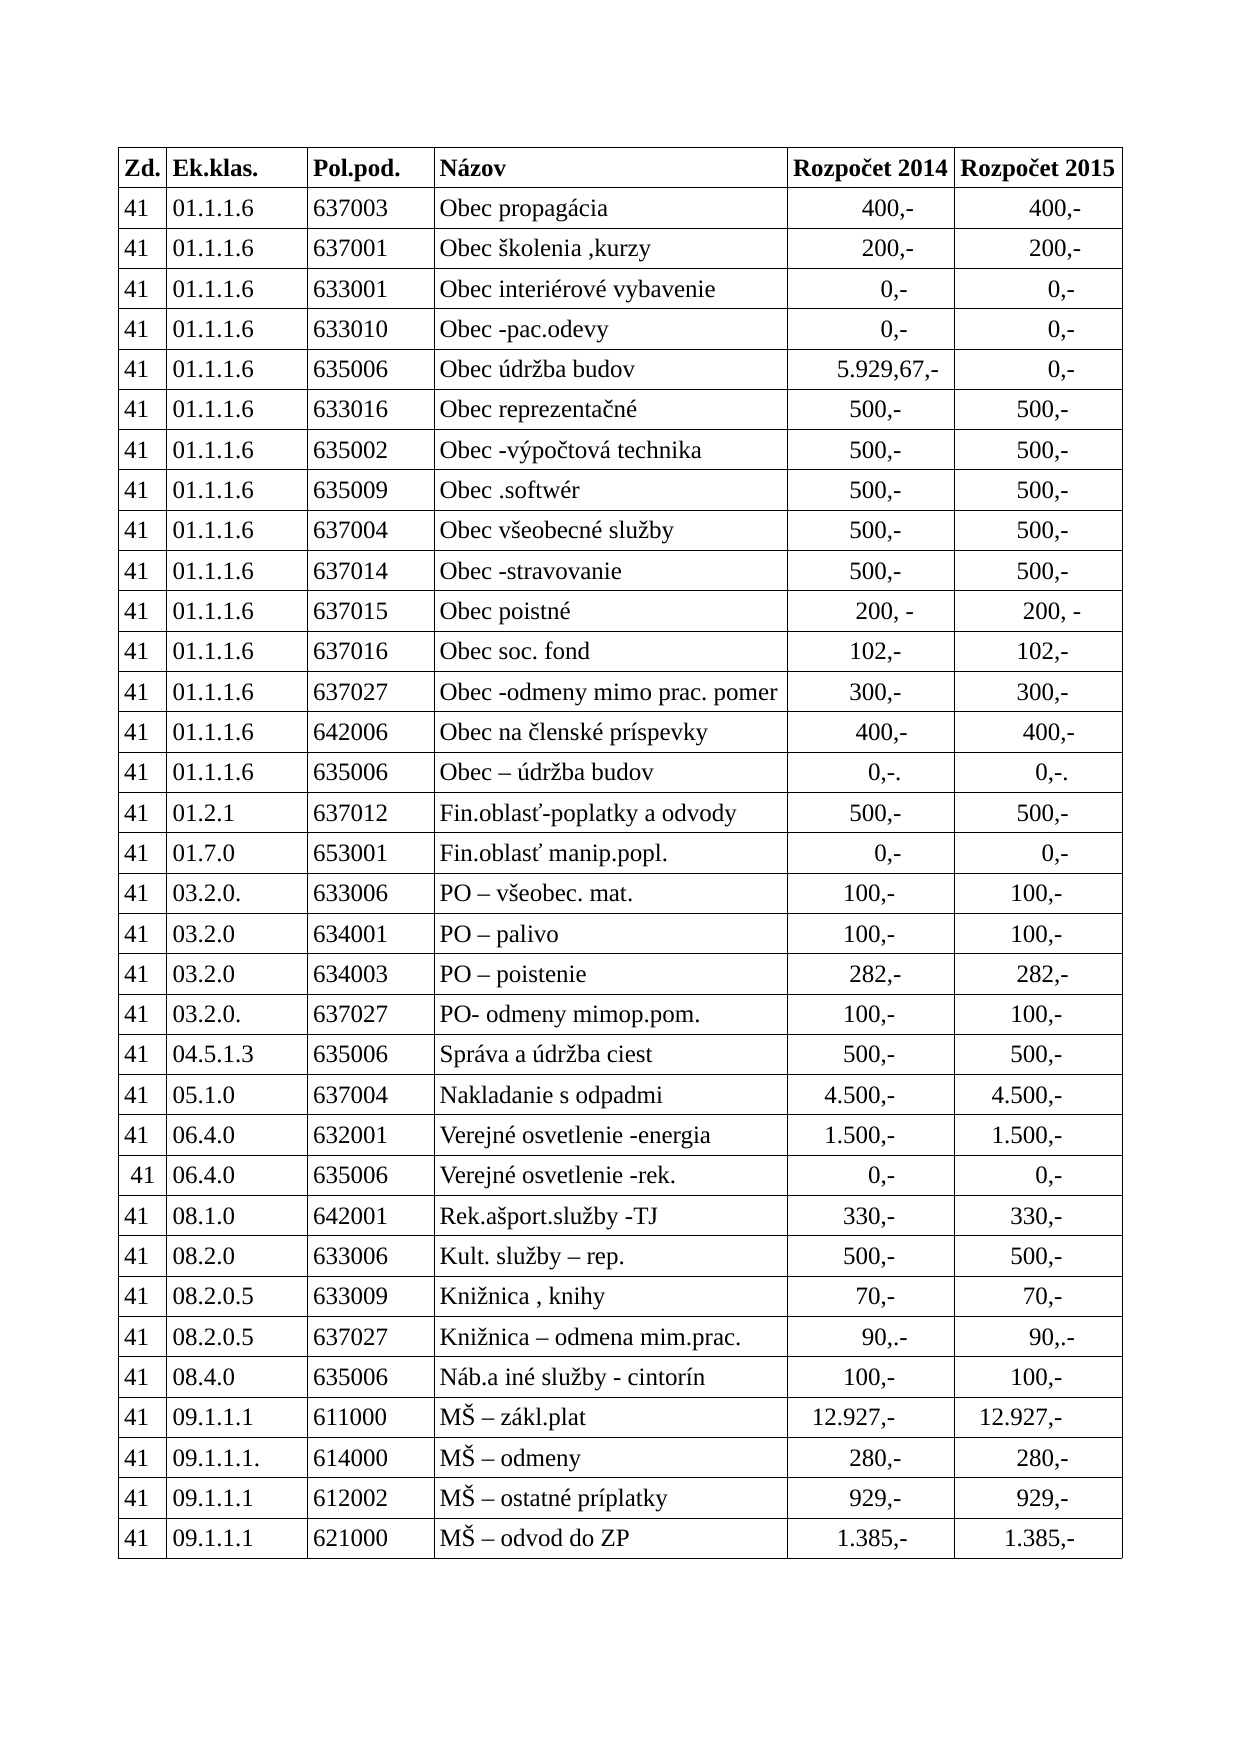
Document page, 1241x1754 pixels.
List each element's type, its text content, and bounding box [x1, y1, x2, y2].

table_cell 41 [119, 1398, 166, 1437]
table_cell 280,- [788, 1438, 954, 1477]
table_cell 41 [119, 269, 166, 308]
table_cell 41 [119, 1196, 166, 1235]
table_cell 500,- [955, 511, 1122, 550]
table_cell 1.385,- [955, 1519, 1122, 1558]
table_cell 330,- [788, 1196, 954, 1235]
table_cell 637004 [308, 511, 434, 550]
table_cell MŠ – odvod do ZP [435, 1519, 787, 1558]
table_cell MŠ – odmeny [435, 1438, 787, 1477]
table_cell 500,- [788, 511, 954, 550]
table_cell PO – palivo [435, 914, 787, 953]
table_cell 0,- [955, 1156, 1122, 1195]
table_cell 100,- [955, 914, 1122, 953]
table_cell 41 [119, 511, 166, 550]
table_cell 41 [119, 1236, 166, 1276]
table_cell Obec školenia ,kurzy [435, 229, 787, 268]
table_cell 635009 [308, 470, 434, 510]
table_cell 01.1.1.6 [167, 511, 307, 550]
table_cell 500,- [788, 1236, 954, 1276]
table_cell 282,- [788, 954, 954, 993]
table_cell 300,- [788, 672, 954, 711]
table_cell 41 [119, 430, 166, 469]
table_header Rozpočet 2014 [788, 148, 954, 187]
table_cell 621000 [308, 1519, 434, 1558]
table_cell Obec reprezentačné [435, 390, 787, 429]
table_cell 1.500,- [955, 1115, 1122, 1155]
table_cell 200, - [788, 591, 954, 631]
table_cell Nakladanie s odpadmi [435, 1075, 787, 1114]
table_cell 06.4.0 [167, 1115, 307, 1155]
table_cell 500,- [955, 793, 1122, 832]
table_cell 500,- [955, 470, 1122, 510]
table_cell MŠ – ostatné príplatky [435, 1478, 787, 1517]
table_cell 635006 [308, 753, 434, 792]
table_cell 500,- [788, 1035, 954, 1074]
table_cell Obec – údržba budov [435, 753, 787, 792]
table_cell 100,- [955, 874, 1122, 913]
table_cell 41 [119, 954, 166, 993]
table_cell 09.1.1.1 [167, 1519, 307, 1558]
table_header Pol.pod. [308, 148, 434, 187]
table_cell 08.4.0 [167, 1357, 307, 1397]
table_cell 09.1.1.1 [167, 1398, 307, 1437]
table_cell PO – poistenie [435, 954, 787, 993]
table_cell 41 [119, 672, 166, 711]
table_cell 03.2.0. [167, 995, 307, 1034]
table_cell 41 [119, 1115, 166, 1155]
table_cell 70,- [788, 1277, 954, 1316]
table_cell 500,- [788, 551, 954, 590]
table_cell Náb.a iné služby - cintorín [435, 1357, 787, 1397]
table_cell 41 [119, 188, 166, 227]
table_cell Obec na členské príspevky [435, 712, 787, 752]
table_cell Obec všeobecné služby [435, 511, 787, 550]
table_cell 1.385,- [788, 1519, 954, 1558]
table_cell 41 [119, 1035, 166, 1074]
table_cell 100,- [788, 874, 954, 913]
table_cell 03.2.0 [167, 954, 307, 993]
table_cell 1.500,- [788, 1115, 954, 1155]
table_cell Kult. služby – rep. [435, 1236, 787, 1276]
table_cell 01.1.1.6 [167, 350, 307, 389]
table_cell 633006 [308, 1236, 434, 1276]
table_cell 08.2.0.5 [167, 1317, 307, 1356]
table_cell 4.500,- [788, 1075, 954, 1114]
table_cell 01.1.1.6 [167, 269, 307, 308]
table_cell 280,- [955, 1438, 1122, 1477]
table_cell 01.1.1.6 [167, 551, 307, 590]
table_cell 400,- [955, 712, 1122, 752]
table_header Ek.klas. [167, 148, 307, 187]
table_cell 41 [119, 350, 166, 389]
table_cell 200,- [788, 229, 954, 268]
table_cell 635006 [308, 1357, 434, 1397]
table_cell 637012 [308, 793, 434, 832]
table_cell 635006 [308, 1035, 434, 1074]
table_cell 90,.- [788, 1317, 954, 1356]
table_cell 12.927,- [955, 1398, 1122, 1437]
table_cell 01.1.1.6 [167, 672, 307, 711]
table_cell 01.1.1.6 [167, 430, 307, 469]
table_cell Knižnica – odmena mim.prac. [435, 1317, 787, 1356]
table_cell 500,- [788, 390, 954, 429]
table_cell 0,- [788, 269, 954, 308]
table_cell 0,- [955, 350, 1122, 389]
table_cell 41 [119, 470, 166, 510]
table_cell Obec -pac.odevy [435, 309, 787, 348]
table_cell 637027 [308, 672, 434, 711]
table_cell 70,- [955, 1277, 1122, 1316]
table_cell 102,- [955, 632, 1122, 671]
table_cell 41 [119, 793, 166, 832]
table_cell 41 [119, 1357, 166, 1397]
table_cell 0,- [788, 833, 954, 872]
table_cell 100,- [788, 1357, 954, 1397]
table_cell 500,- [955, 1236, 1122, 1276]
table_cell 0,- [955, 269, 1122, 308]
table_cell 635006 [308, 1156, 434, 1195]
table_cell 614000 [308, 1438, 434, 1477]
table_cell 06.4.0 [167, 1156, 307, 1195]
table_cell 637004 [308, 1075, 434, 1114]
table_cell 41 [119, 1519, 166, 1558]
table_cell 01.7.0 [167, 833, 307, 872]
table_cell 282,- [955, 954, 1122, 993]
table_cell 635002 [308, 430, 434, 469]
table_cell 04.5.1.3 [167, 1035, 307, 1074]
table_cell 41 [119, 1317, 166, 1356]
table_cell 41 [119, 712, 166, 752]
table_cell 0,-. [788, 753, 954, 792]
table_cell 41 [119, 1478, 166, 1517]
table_cell 637027 [308, 995, 434, 1034]
table_header Zd. [119, 148, 166, 187]
table_cell 5.929,67,- [788, 350, 954, 389]
table_cell 500,- [955, 551, 1122, 590]
table_cell Obec poistné [435, 591, 787, 631]
table_cell 01.1.1.6 [167, 390, 307, 429]
table_cell 102,- [788, 632, 954, 671]
table_cell 01.1.1.6 [167, 309, 307, 348]
table_cell Obec soc. fond [435, 632, 787, 671]
table_cell 41 [119, 1438, 166, 1477]
table_cell 01.1.1.6 [167, 229, 307, 268]
table_cell Fin.oblasť-poplatky a odvody [435, 793, 787, 832]
table_cell 642001 [308, 1196, 434, 1235]
table_cell Obec údržba budov [435, 350, 787, 389]
table_cell 01.1.1.6 [167, 591, 307, 631]
table_cell 41 [119, 390, 166, 429]
table_cell 400,- [788, 712, 954, 752]
table_cell 300,- [955, 672, 1122, 711]
table_cell 41 [119, 309, 166, 348]
table_cell 41 [119, 833, 166, 872]
table_cell 03.2.0 [167, 914, 307, 953]
table_cell 0,- [955, 309, 1122, 348]
table_cell 100,- [788, 995, 954, 1034]
table_cell MŠ – zákl.plat [435, 1398, 787, 1437]
table_cell 929,- [788, 1478, 954, 1517]
table_cell 637003 [308, 188, 434, 227]
table_cell Verejné osvetlenie -rek. [435, 1156, 787, 1195]
table_cell 500,- [788, 793, 954, 832]
table_cell 12.927,- [788, 1398, 954, 1437]
table_cell 633010 [308, 309, 434, 348]
table_cell 01.1.1.6 [167, 188, 307, 227]
table_cell 41 [119, 914, 166, 953]
table_cell 653001 [308, 833, 434, 872]
table_cell 400,- [788, 188, 954, 227]
table_cell 500,- [788, 470, 954, 510]
table_cell 41 [119, 874, 166, 913]
table_cell 08.1.0 [167, 1196, 307, 1235]
table_cell 08.2.0.5 [167, 1277, 307, 1316]
table_cell 929,- [955, 1478, 1122, 1517]
table_cell 642006 [308, 712, 434, 752]
table_cell 100,- [955, 1357, 1122, 1397]
table_cell Knižnica , knihy [435, 1277, 787, 1316]
table_cell 330,- [955, 1196, 1122, 1235]
table_cell 41 [119, 591, 166, 631]
table_cell 0,- [955, 833, 1122, 872]
table_header Názov [435, 148, 787, 187]
table_cell 400,- [955, 188, 1122, 227]
table_cell 41 [119, 995, 166, 1034]
table_cell 637001 [308, 229, 434, 268]
table_cell 41 [119, 1156, 166, 1195]
table_cell 09.1.1.1 [167, 1478, 307, 1517]
table_cell 41 [119, 229, 166, 268]
table_cell 41 [119, 1277, 166, 1316]
table_cell Obec -výpočtová technika [435, 430, 787, 469]
table_cell 200,- [955, 229, 1122, 268]
table_cell 200, - [955, 591, 1122, 631]
table_cell 634003 [308, 954, 434, 993]
table_cell 0,- [788, 309, 954, 348]
table_cell 637015 [308, 591, 434, 631]
table_cell Obec .softwér [435, 470, 787, 510]
table_cell 41 [119, 551, 166, 590]
table_cell 0,- [788, 1156, 954, 1195]
table_cell Verejné osvetlenie -energia [435, 1115, 787, 1155]
table_cell 01.1.1.6 [167, 632, 307, 671]
table_cell 03.2.0. [167, 874, 307, 913]
table_cell Obec -stravovanie [435, 551, 787, 590]
table_cell 4.500,- [955, 1075, 1122, 1114]
table_cell 08.2.0 [167, 1236, 307, 1276]
table_cell 637014 [308, 551, 434, 590]
table_cell 633016 [308, 390, 434, 429]
table_cell 500,- [955, 390, 1122, 429]
table_cell 100,- [788, 914, 954, 953]
table_cell 90,.- [955, 1317, 1122, 1356]
table_cell Fin.oblasť manip.popl. [435, 833, 787, 872]
table_cell 01.1.1.6 [167, 470, 307, 510]
table_cell 500,- [955, 430, 1122, 469]
table_cell 634001 [308, 914, 434, 953]
table_cell 41 [119, 753, 166, 792]
table_cell 637027 [308, 1317, 434, 1356]
table_cell 632001 [308, 1115, 434, 1155]
table_cell 611000 [308, 1398, 434, 1437]
table_cell Správa a údržba ciest [435, 1035, 787, 1074]
table_cell 0,-. [955, 753, 1122, 792]
table_cell 100,- [955, 995, 1122, 1034]
table_cell Obec propagácia [435, 188, 787, 227]
table_cell PO – všeobec. mat. [435, 874, 787, 913]
table_cell 612002 [308, 1478, 434, 1517]
table_cell Rek.ašport.služby -TJ [435, 1196, 787, 1235]
table_header Rozpočet 2015 [955, 148, 1122, 187]
table_cell 01.1.1.6 [167, 712, 307, 752]
table_cell 637016 [308, 632, 434, 671]
table_cell 500,- [955, 1035, 1122, 1074]
table_cell 633009 [308, 1277, 434, 1316]
table_cell 633006 [308, 874, 434, 913]
table_cell 635006 [308, 350, 434, 389]
table_cell 09.1.1.1. [167, 1438, 307, 1477]
table_cell 41 [119, 632, 166, 671]
table_cell 01.1.1.6 [167, 753, 307, 792]
table_cell Obec -odmeny mimo prac. pomer [435, 672, 787, 711]
table_cell Obec interiérové vybavenie [435, 269, 787, 308]
table_cell PO- odmeny mimop.pom. [435, 995, 787, 1034]
table_cell 01.2.1 [167, 793, 307, 832]
table_cell 633001 [308, 269, 434, 308]
table_cell 05.1.0 [167, 1075, 307, 1114]
table_cell 41 [119, 1075, 166, 1114]
table_cell 500,- [788, 430, 954, 469]
